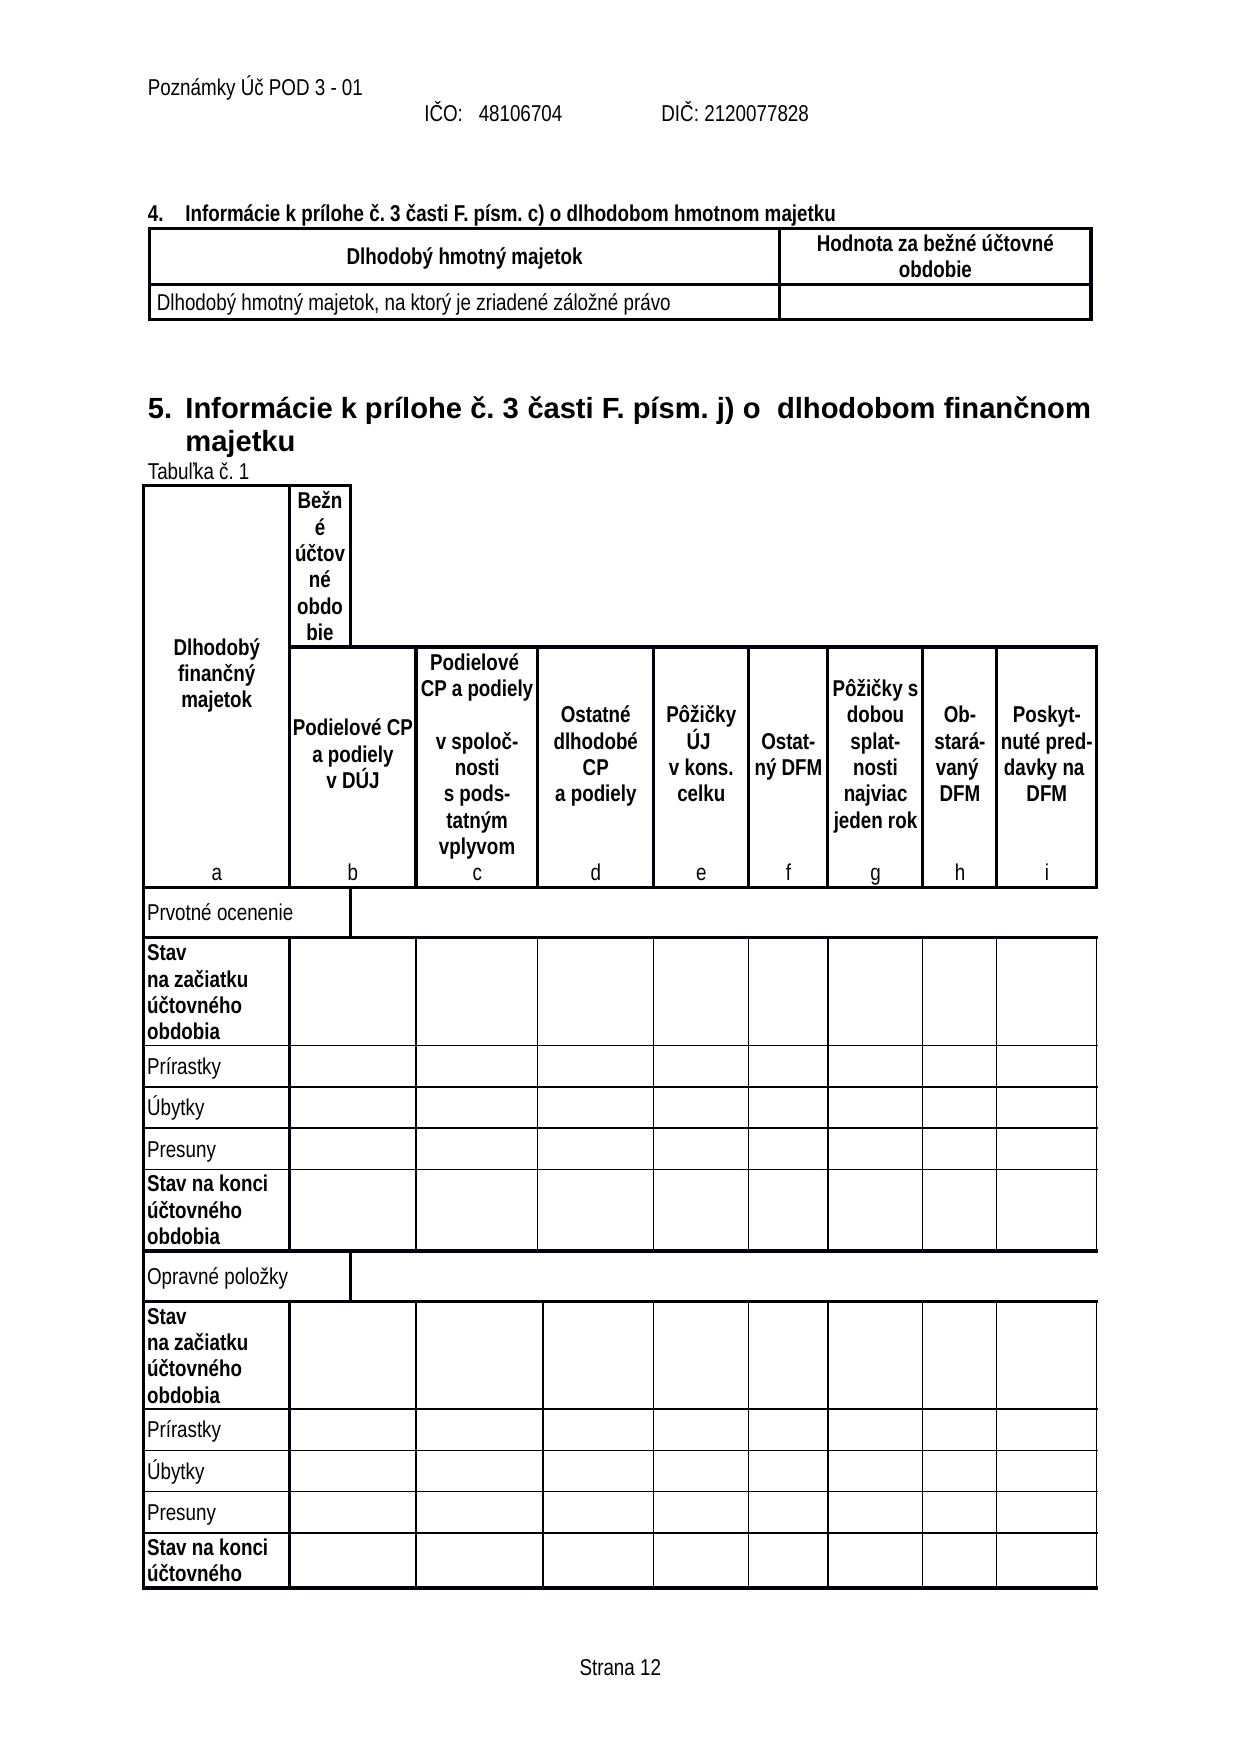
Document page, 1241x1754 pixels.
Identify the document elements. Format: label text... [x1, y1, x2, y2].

table_cell h [924, 859, 995, 886]
table_cell [997, 1451, 1096, 1491]
table_cell [544, 1534, 653, 1586]
table_cell Úbytky [145, 1088, 288, 1127]
table_cell [749, 1534, 827, 1586]
table_cell [997, 1129, 1096, 1169]
table_cell a [145, 859, 288, 886]
table_cell [654, 939, 748, 1044]
table_cell [291, 1492, 415, 1532]
table_cell d [539, 859, 652, 886]
table_cell [781, 286, 1089, 318]
table_cell [654, 1451, 748, 1491]
table_cell i [998, 859, 1095, 886]
table_header Dlhodobý finančný majetok [145, 487, 288, 859]
table_cell [749, 1492, 827, 1532]
table_cell [997, 1170, 1096, 1249]
list Informácie k prílohe č. 3 časti F. písm. c) o dlhodobom hmotnom majetku [148, 200, 1092, 227]
table_header Hodnota za bežné účtovné obdobie [781, 230, 1089, 283]
table_cell Úbytky [145, 1451, 288, 1491]
table_cell Prvotné ocenenie [145, 889, 349, 936]
table_cell [544, 1492, 653, 1532]
table_cell e [655, 859, 747, 886]
table_cell Stav na konci účtovného [145, 1534, 288, 1586]
table_cell [538, 1088, 653, 1127]
table_cell [544, 1451, 653, 1491]
table_cell [417, 1534, 542, 1586]
table_cell Podielové CP a podiely v spoloč-nosti s pods-tatným vplyvom [418, 649, 536, 859]
table_cell [417, 1492, 542, 1532]
table_cell [654, 1303, 748, 1408]
table_cell [417, 1046, 537, 1086]
table_cell [997, 1410, 1096, 1449]
table_cell [749, 1129, 827, 1169]
table_cell [829, 1534, 922, 1586]
table_cell [829, 1046, 922, 1086]
table_cell Pôžičky s dobou splat-nosti najviac jeden rok [829, 649, 921, 859]
table_cell [829, 1088, 922, 1127]
table_cell Poskyt-nuté pred-davky na DFM [998, 649, 1095, 859]
table_cell [829, 1492, 922, 1532]
table_cell [923, 1129, 996, 1169]
table_cell [417, 1170, 537, 1249]
table_cell Stav na konci účtovného obdobia [145, 1170, 288, 1249]
table_cell [923, 1088, 996, 1127]
table_cell Prírastky [145, 1410, 288, 1449]
table_cell [538, 1129, 653, 1169]
table_cell Presuny [145, 1129, 288, 1169]
table_cell [923, 1170, 996, 1249]
table_cell [654, 1046, 748, 1086]
table_cell [538, 939, 653, 1044]
table_cell [417, 1451, 542, 1491]
title Informácie k prílohe č. 3 časti F. písm. j) o dlhodobom finančnom majetku [148, 391, 1092, 458]
table_cell [997, 1492, 1096, 1532]
table_cell [654, 1534, 748, 1586]
table_cell [291, 1046, 415, 1086]
table_cell [829, 1451, 922, 1491]
table_cell [997, 1303, 1096, 1408]
table_cell [829, 1129, 922, 1169]
table_cell Ostat-ný DFM [750, 649, 826, 859]
table_cell [654, 1492, 748, 1532]
table_cell [291, 1170, 415, 1249]
table_header Bežné účtovné obdobie [291, 487, 349, 645]
table_cell Presuny [145, 1492, 288, 1532]
text Tabuľka č. 1 [148, 458, 1092, 484]
table_cell [923, 1046, 996, 1086]
table_cell [923, 1534, 996, 1586]
table_cell [997, 939, 1096, 1044]
table_cell [749, 1410, 827, 1449]
table_cell [997, 1046, 1096, 1086]
table_cell Ob-stará-vaný DFM [924, 649, 995, 859]
table_cell [654, 1170, 748, 1249]
table_header Dlhodobý hmotný majetok [151, 230, 778, 283]
table_cell [829, 1170, 922, 1249]
table_cell [291, 1088, 415, 1127]
table_cell Pôžičky ÚJ v kons. celku [655, 649, 747, 859]
table_cell [829, 1303, 922, 1408]
table_cell [291, 1303, 415, 1408]
table_cell [654, 1129, 748, 1169]
table_cell c [418, 859, 536, 886]
table_cell b [291, 859, 414, 886]
table_cell Opravné položky [145, 1253, 349, 1299]
table_cell [544, 1410, 653, 1449]
table_cell [749, 1451, 827, 1491]
table_cell [417, 1303, 542, 1408]
table_cell [538, 1170, 653, 1249]
table_cell [749, 1088, 827, 1127]
table_cell [923, 1492, 996, 1532]
table_cell [291, 1451, 415, 1491]
table_cell [417, 1410, 542, 1449]
table_cell [923, 1303, 996, 1408]
table_cell [749, 1303, 827, 1408]
table_cell [749, 1046, 827, 1086]
table_cell [538, 1046, 653, 1086]
table_cell [417, 939, 537, 1044]
table_cell [544, 1303, 653, 1408]
table_cell [291, 1129, 415, 1169]
table_cell [997, 1088, 1096, 1127]
table_cell Ostatné dlhodobé CP a podiely [539, 649, 652, 859]
table_cell [997, 1534, 1096, 1586]
table_cell [417, 1088, 537, 1127]
table_cell Podielové CP a podiely v DÚJ [291, 649, 414, 859]
table_cell [654, 1088, 748, 1127]
table_cell Prírastky [145, 1046, 288, 1086]
table_cell [923, 1410, 996, 1449]
table_cell [829, 939, 922, 1044]
table_cell [291, 1410, 415, 1449]
table_cell [829, 1410, 922, 1449]
table_cell Stav na začiatku účtovného obdobia [145, 939, 288, 1044]
table_cell [291, 1534, 415, 1586]
table_cell [923, 1451, 996, 1491]
table_cell [291, 939, 415, 1044]
table_cell Stav na začiatku účtovného obdobia [145, 1303, 288, 1408]
table_cell [654, 1410, 748, 1449]
table_cell [923, 939, 996, 1044]
table_cell g [829, 859, 921, 886]
table_cell [417, 1129, 537, 1169]
table_cell Dlhodobý hmotný majetok, na ktorý je zriadené záložné právo [151, 286, 778, 318]
table_cell [749, 939, 827, 1044]
table_cell [749, 1170, 827, 1249]
table_cell f [750, 859, 826, 886]
